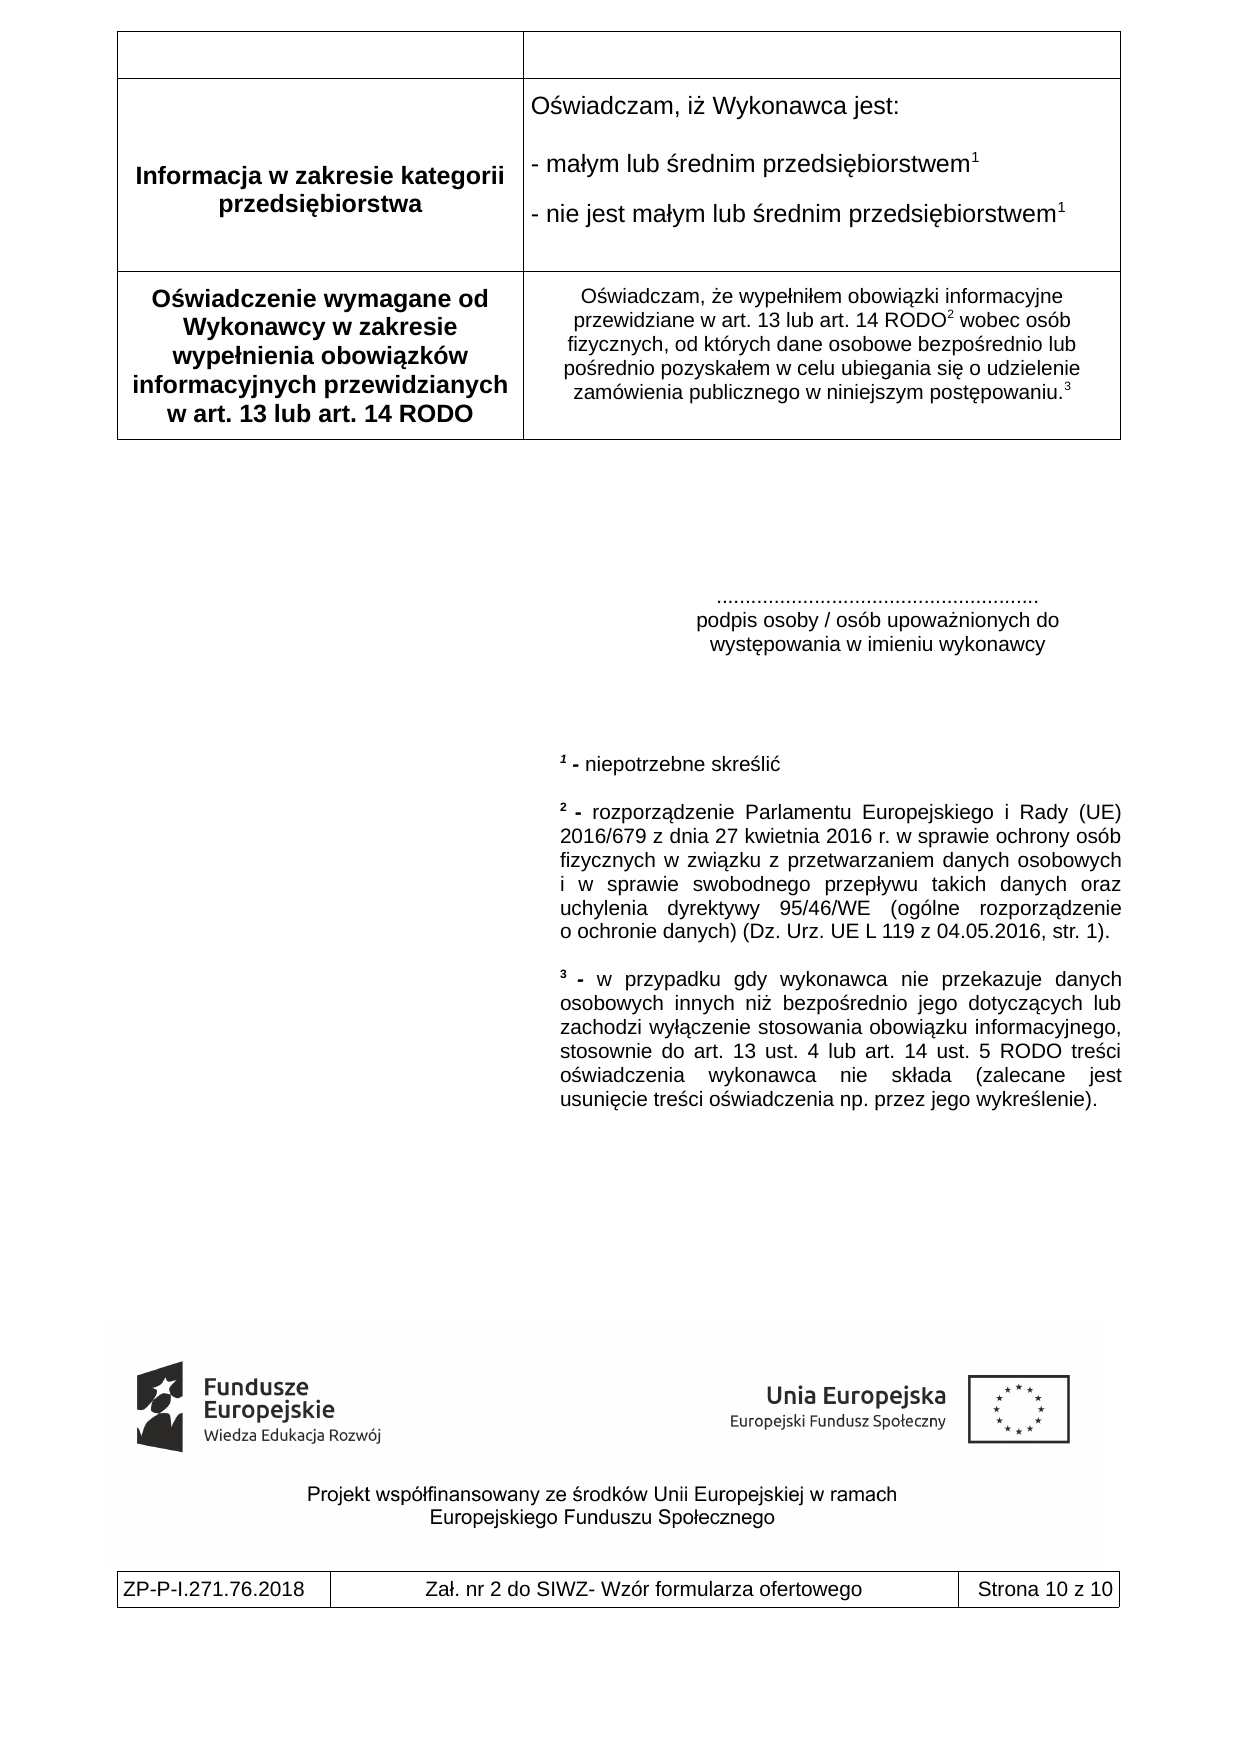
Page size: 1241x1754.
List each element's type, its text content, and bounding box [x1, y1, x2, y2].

text podpis osoby / osób upoważnionych do [560, 608, 1122, 632]
table_cell Oświadczam, że wypełniłem obowiązki informacyjne przewidziane w art. 13 lub art. 14 RODO2 wobec osób fizycznych, od których dane osobowe bezpośrednio lub pośrednio pozyskałem w celu ubiegania się o udzielenie zamówienia publicznego w niniejszym postępowaniu.3 [524, 272, 1120, 439]
table_cell [524, 32, 1120, 78]
table_cell Informacja w zakresie kategorii przedsiębiorstwa [118, 79, 523, 271]
picture [103, 1318, 1108, 1570]
text 3 - w przypadku gdy wykonawca nie przekazuje danych osobowych innych niż bezpośrednio jego dotyczących lub zachodzi wyłączenie stosowania obowiązku informacyjnego, stosownie do art. 13 ust. 4 lub art. 14 ust. 5 RODO treści oświadczenia wykonawca nie składa (zalecane jest usunięcie treści oświadczenia np. przez jego wykreślenie). [560, 967, 1122, 1111]
table_cell Oświadczenie wymagane od Wykonawcy w zakresie wypełnienia obowiązków informacyjnych przewidzianych w art. 13 lub art. 14 RODO [118, 272, 523, 439]
text występowania w imieniu wykonawcy [560, 632, 1122, 656]
text ........................................................ [560, 584, 1122, 608]
text 2 - rozporządzenie Parlamentu Europejskiego i Rady (UE) 2016/679 z dnia 27 kwietnia 2016 r. w sprawie ochrony osób fizycznych w związku z przetwarzaniem danych osobowych i w sprawie swobodnego przepływu takich danych oraz uchylenia dyrektywy 95/46/WE (ogólne rozporządzenie o ochronie danych) (Dz. Urz. UE L 119 z 04.05.2016, str. 1). [560, 799, 1122, 943]
text 1 - niepotrzebne skreślić [560, 752, 1122, 776]
table_cell [118, 32, 523, 78]
table_cell Oświadczam, iż Wykonawca jest: - małym lub średnim przedsiębiorstwem1 - nie jest małym lub średnim przedsiębiorstwem1 [524, 79, 1120, 271]
